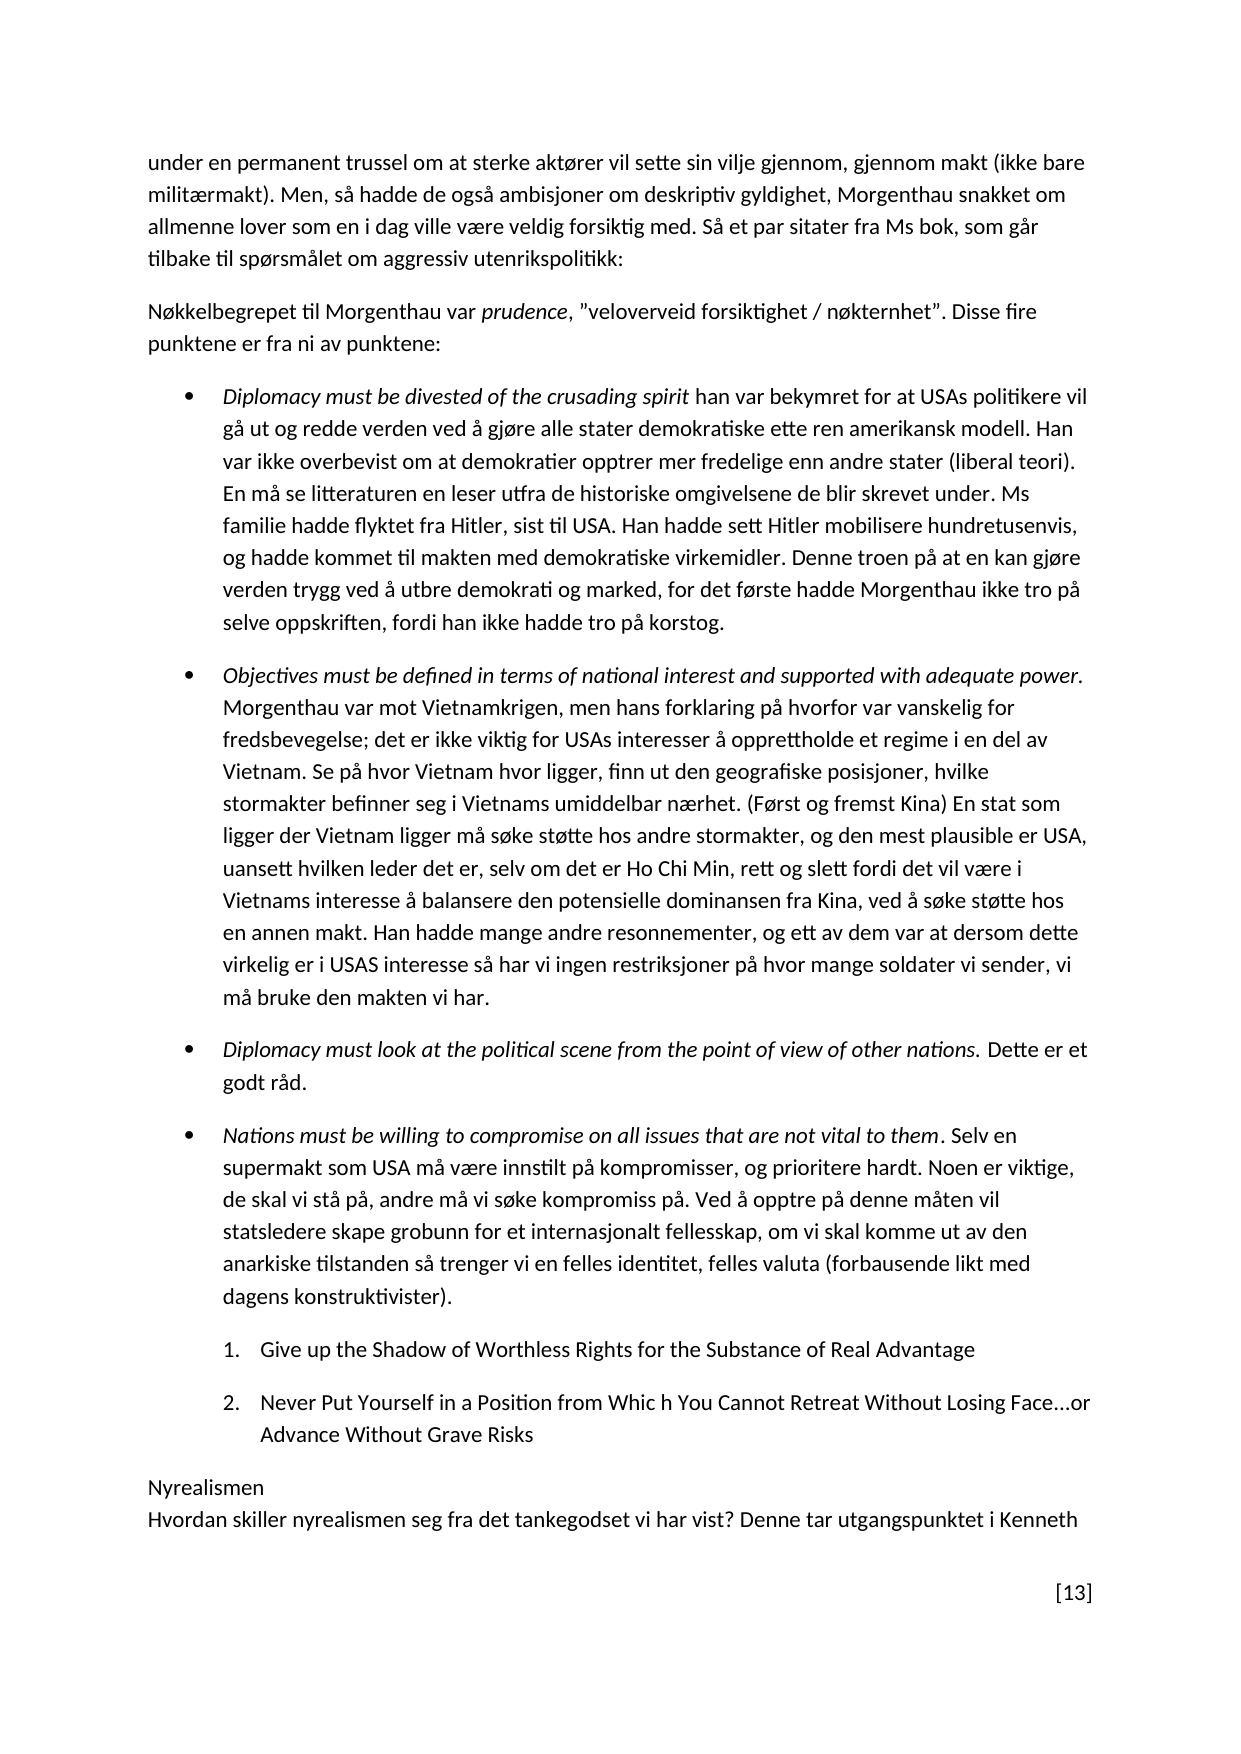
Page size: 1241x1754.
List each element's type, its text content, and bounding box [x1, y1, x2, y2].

list Give up the Shadow of Worthless Rights for the Substance of Real Advantage [223, 1335, 1093, 1363]
list Nations must be willing to compromise on all issues that are not vital to them. Selv en supermakt som USA må være innstilt på kompromisser, og prioritere hardt. Noen er viktige, de skal vi stå på, andre må vi søke kompromiss på. Ved å opptre på denne måten vil statsledere skape grobunn for et internasjonalt fellesskap, om vi skal komme ut av den anarkiske tilstanden så trenger vi en felles identitet, felles valuta (forbausende likt med dagens konstruktivister). [185, 1121, 1093, 1310]
list Diplomacy must be divested of the crusading spirit han var bekymret for at USAs politikere vil gå ut og redde verden ved å gjøre alle stater demokratiske ette ren amerikansk modell. Han var ikke overbevist om at demokratier opptrer mer fredelige enn andre stater (liberal teori). En må se litteraturen en leser utfra de historiske omgivelsene de blir skrevet under. Ms familie hadde flyktet fra Hitler, sist til USA. Han hadde sett Hitler mobilisere hundretusenvis, og hadde kommet til makten med demokratiske virkemidler. Denne troen på at en kan gjøre verden trygg ved å utbre demokrati og marked, for det første hadde Morgenthau ikke tro på selve oppskriften, fordi han ikke hadde tro på korstog. [185, 382, 1093, 636]
text Nyrealismen Hvordan skiller nyrealismen seg fra det tankegodset vi har vist? Denne tar utgangspunktet i Kenneth [148, 1473, 1093, 1533]
text under en permanent trussel om at sterke aktører vil sette sin vilje gjennom, gjennom makt (ikke bare militærmakt). Men, så hadde de også ambisjoner om deskriptiv gyldighet, Morgenthau snakket om allmenne lover som en i dag ville være veldig forsiktig med. Så et par sitater fra Ms bok, som går tilbake til spørsmålet om aggressiv utenrikspolitikk: [148, 148, 1093, 272]
list Never Put Yourself in a Position from Whic h You Cannot Retreat Without Losing Face...or Advance Without Grave Risks [223, 1388, 1093, 1448]
text Nøkkelbegrepet til Morgenthau var prudence, ”veloverveid forsiktighet / nøkternhet”. Disse fire punktene er fra ni av punktene: [148, 297, 1093, 357]
list Objectives must be defined in terms of national interest and supported with adequate power. Morgenthau var mot Vietnamkrigen, men hans forklaring på hvorfor var vanskelig for fredsbevegelse; det er ikke viktig for USAs interesser å opprettholde et regime i en del av Vietnam. Se på hvor Vietnam hvor ligger, finn ut den geografiske posisjoner, hvilke stormakter befinner seg i Vietnams umiddelbar nærhet. (Først og fremst Kina) En stat som ligger der Vietnam ligger må søke støtte hos andre stormakter, og den mest plausible er USA, uansett hvilken leder det er, selv om det er Ho Chi Min, rett og slett fordi det vil være i Vietnams interesse å balansere den potensielle dominansen fra Kina, ved å søke støtte hos en annen makt. Han hadde mange andre resonnementer, og ett av dem var at dersom dette virkelig er i USAS interesse så har vi ingen restriksjoner på hvor mange soldater vi sender, vi må bruke den makten vi har. [185, 661, 1093, 1011]
list Diplomacy must look at the political scene from the point of view of other nations. Dette er et godt råd. [185, 1036, 1093, 1096]
